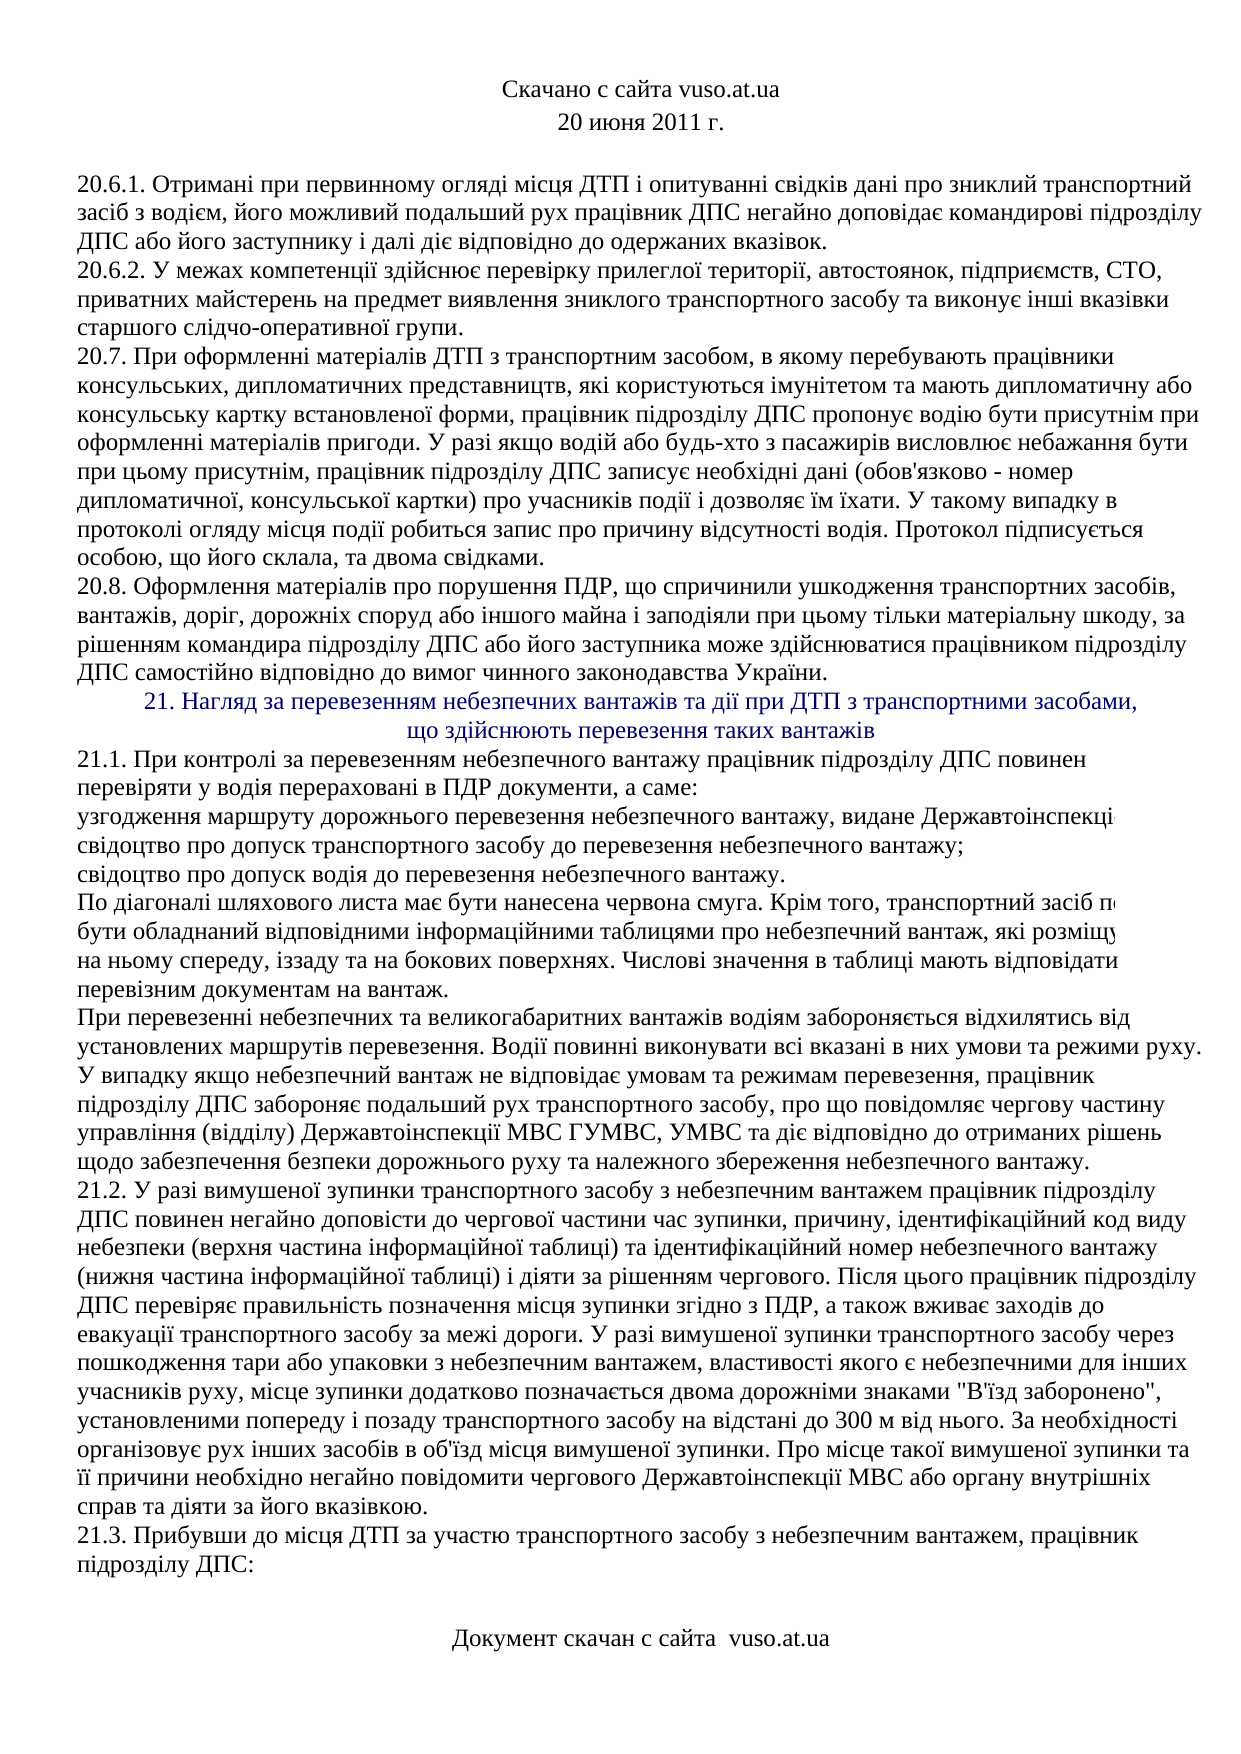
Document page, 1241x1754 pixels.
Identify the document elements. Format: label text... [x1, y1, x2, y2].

text 21.3. Прибувши до місця ДТП за участю транспортного засобу з небезпечним вантажем, працівник підрозділу ДПС: [77, 1520, 1205, 1577]
text 21.1. При контролі за перевезенням небезпечного вантажу працівник підрозділу ДПС повинен перевіряти у водія перераховані в ПДР документи, а саме: [77, 744, 1205, 801]
text 20.6.1. Отримані при первинному огляді місця ДТП і опитуванні свідків дані про зниклий транспортний засіб з водієм, його можливий подальший рух працівник ДПС негайно доповідає командирові підрозділу ДПС або його заступнику і далі діє відповідно до одержаних вказівок. [77, 169, 1205, 255]
text По діагоналі шляхового листа має бути нанесена червона смуга. Крім того, транспортний засіб повинен бути обладнаний відповідними інформаційними таблицями про небезпечний вантаж, які розміщуються на ньому спереду, іззаду та на бокових поверхнях. Числові значення в таблиці мають відповідати перевізним документам на вантаж. [77, 887, 1205, 1002]
text 21.2. У разі вимушеної зупинки транспортного засобу з небезпечним вантажем працівник підрозділу ДПС повинен негайно доповісти до чергової частини час зупинки, причину, ідентифікаційний код виду небезпеки (верхня частина інформаційної таблиці) та ідентифікаційний номер небезпечного вантажу (нижня частина інформаційної таблиці) і діяти за рішенням чергового. Після цього працівник підрозділу ДПС перевіряє правильність позначення місця зупинки згідно з ПДР, а також вживає заходів до евакуації транспортного засобу за межі дороги. У разі вимушеної зупинки транспортного засобу через пошкодження тари або упаковки з небезпечним вантажем, властивості якого є небезпечними для інших учасників руху, місце зупинки додатково позначається двома дорожніми знаками "В'їзд заборонено", установленими попереду і позаду транспортного засобу на відстані до 300 м від нього. За необхідності організовує рух інших засобів в об'їзд місця вимушеної зупинки. Про місце такої вимушеної зупинки та її причини необхідно негайно повідомити чергового Державтоінспекції МВС або органу внутрішніх справ та діяти за його вказівкою. [77, 1175, 1205, 1520]
text свідоцтво про допуск транспортного засобу до перевезення небезпечного вантажу; [77, 830, 1115, 859]
text При перевезенні небезпечних та великогабаритних вантажів водіям забороняється відхилятись від установлених маршрутів перевезення. Водії повинні виконувати всі вказані в них умови та режими руху. У випадку якщо небезпечний вантаж не відповідає умовам та режимам перевезення, працівник підрозділу ДПС забороняє подальший рух транспортного засобу, про що повідомляє чергову частину управління (відділу) Державтоінспекції МВС ГУМВС, УМВС та діє відповідно до отриманих рішень щодо забезпечення безпеки дорожнього руху та належного збереження небезпечного вантажу. [77, 1002, 1205, 1175]
text узгодження маршруту дорожнього перевезення небезпечного вантажу, видане Державтоінспекцією; [77, 801, 1205, 830]
text свідоцтво про допуск водія до перевезення небезпечного вантажу. [77, 859, 1115, 887]
text 20.8. Оформлення матеріалів про порушення ПДР, що спричинили ушкодження транспортних засобів, вантажів, доріг, дорожніх споруд або іншого майна і заподіяли при цьому тільки матеріальну шкоду, за рішенням командира підрозділу ДПС або його заступника може здійснюватися працівником підрозділу ДПС самостійно відповідно до вимог чинного законодавства України. [77, 571, 1205, 686]
text 21. Нагляд за перевезенням небезпечних вантажів та дії при ДТП з транспортними засобами, що здійснюють перевезення таких вантажів [77, 686, 1205, 744]
text 20.6.2. У межах компетенції здійснює перевірку прилеглої території, автостоянок, підприємств, СТО, приватних майстерень на предмет виявлення зниклого транспортного засобу та виконує інші вказівки старшого слідчо-оперативної групи. [77, 255, 1205, 341]
text 20.7. При оформленні матеріалів ДТП з транспортним засобом, в якому перебувають працівники консульських, дипломатичних представництв, які користуються імунітетом та мають дипломатичну або консульську картку встановленої форми, працівник підрозділу ДПС пропонує водію бути присутнім при оформленні матеріалів пригоди. У разі якщо водій або будь-хто з пасажирів висловлює небажання бути при цьому присутнім, працівник підрозділу ДПС записує необхідні дані (обов'язково - номер дипломатичної, консульської картки) про учасників події і дозволяє їм їхати. У такому випадку в протоколі огляду місця події робиться запис про причину відсутності водія. Протокол підписується особою, що його склала, та двома свідками. [77, 341, 1205, 571]
